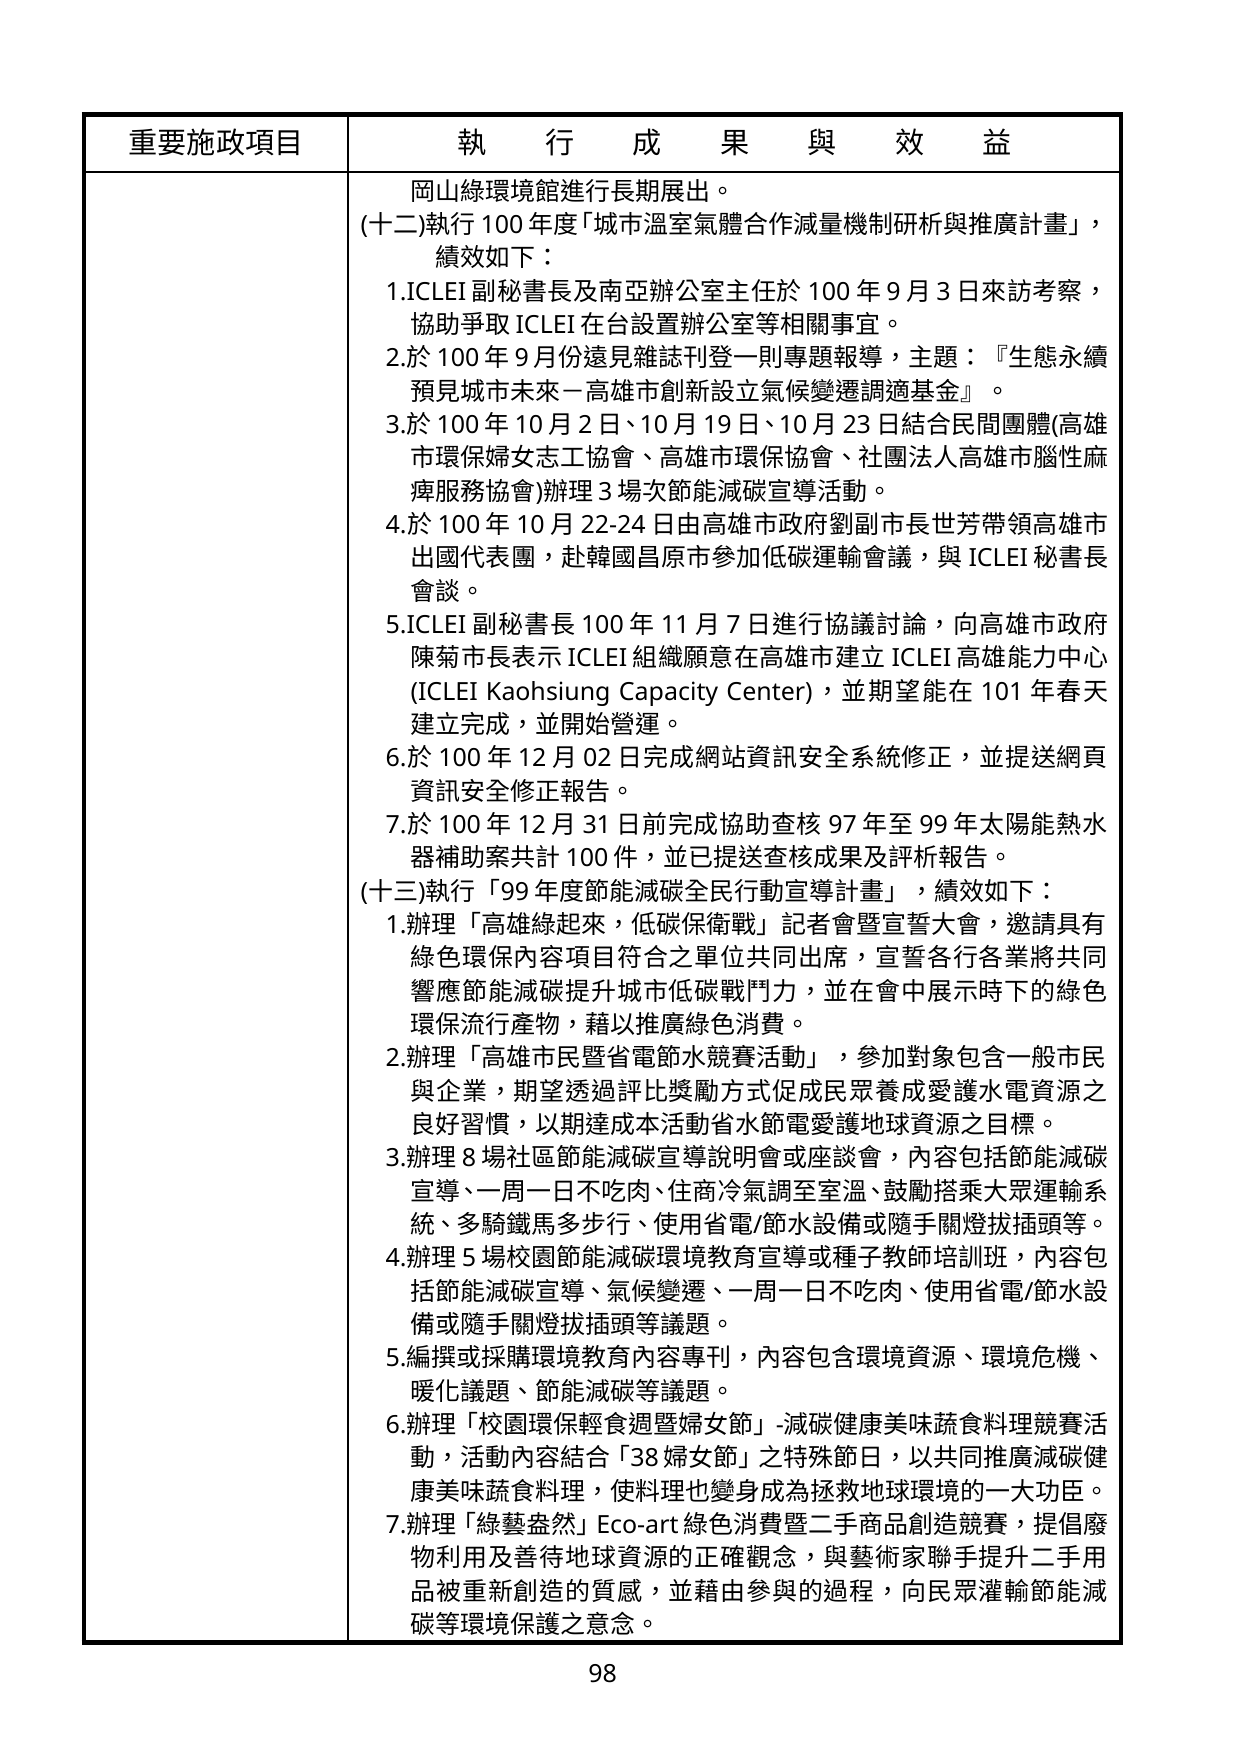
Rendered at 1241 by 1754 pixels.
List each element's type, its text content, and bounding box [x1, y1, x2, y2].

table_header 執 行 成 果 與 效 益 [349, 117, 1119, 171]
table_header 重要施政項目 [86, 117, 347, 171]
table_cell [86, 173, 347, 1640]
table_cell 岡山綠環境館進行長期展出。 (十二)執行100年度「城巿溫室氣體合作減量機制研析與推廣計畫」，績效如下： 1.ICLEI副秘書長及南亞辦公室主任於100年9月3日來訪考察，協助爭取ICLEI在台設置辦公室等相關事宜。 2.於100年9月份遠見雜誌刊登一則專題報導，主題：『生態永續 預見城市未來－高雄市創新設立氣候變遷調適基金』。 3.於100年10月2日、10月19日、10月23日結合民間團體(高雄市環保婦女志工協會、高雄市環保協會、社團法人高雄市腦性麻痺服務協會)辦理3場次節能減碳宣導活動。 4.於100年10月22-24日由高雄市政府劉副市長世芳帶領高雄市出國代表團，赴韓國昌原市參加低碳運輸會議，與ICLEI秘書長會談。 5.ICLEI副秘書長100年11月7日進行協議討論，向高雄市政府陳菊市長表示ICLEI組織願意在高雄市建立ICLEI高雄能力中心(ICLEI Kaohsiung Capacity Center)，並期望能在101年春天建立完成，並開始營運。 6.於100年12月02日完成網站資訊安全系統修正，並提送網頁資訊安全修正報告。 7.於100年12月31日前完成協助查核97年至99年太陽能熱水器補助案共計100件，並已提送查核成果及評析報告。 (十三)執行「99年度節能減碳全民行動宣導計畫」，績效如下： 1.辦理「高雄綠起來，低碳保衛戰」記者會暨宣誓大會，邀請具有綠色環保內容項目符合之單位共同出席，宣誓各行各業將共同響應節能減碳提升城市低碳戰鬥力，並在會中展示時下的綠色環保流行產物，藉以推廣綠色消費。 2.辦理「高雄市民暨省電節水競賽活動」，參加對象包含一般市民與企業，期望透過評比獎勵方式促成民眾養成愛護水電資源之良好習慣，以期達成本活動省水節電愛護地球資源之目標。 3.辦理8場社區節能減碳宣導說明會或座談會，內容包括節能減碳宣導、一周一日不吃肉、住商冷氣調至室溫、鼓勵搭乘大眾運輸系統、多騎鐵馬多步行、使用省電/節水設備或隨手關燈拔插頭等。 4.辦理5場校園節能減碳環境教育宣導或種子教師培訓班，內容包括節能減碳宣導、氣候變遷、一周一日不吃肉、使用省電/節水設備或隨手關燈拔插頭等議題。 5.編撰或採購環境教育內容專刊，內容包含環境資源、環境危機、暖化議題、節能減碳等議題。 6.辦理「校園環保輕食週暨婦女節」-減碳健康美味蔬食料理競賽活動，活動內容結合「38婦女節」之特殊節日，以共同推廣減碳健康美味蔬食料理，使料理也變身成為拯救地球環境的一大功臣。 7.辦理「綠藝盎然」Eco-art綠色消費暨二手商品創造競賽，提倡廢物利用及善待地球資源的正確觀念，與藝術家聯手提升二手用品被重新創造的質感，並藉由參與的過程，向民眾灌輸節能減碳等環境保護之意念。 [349, 173, 1119, 1640]
